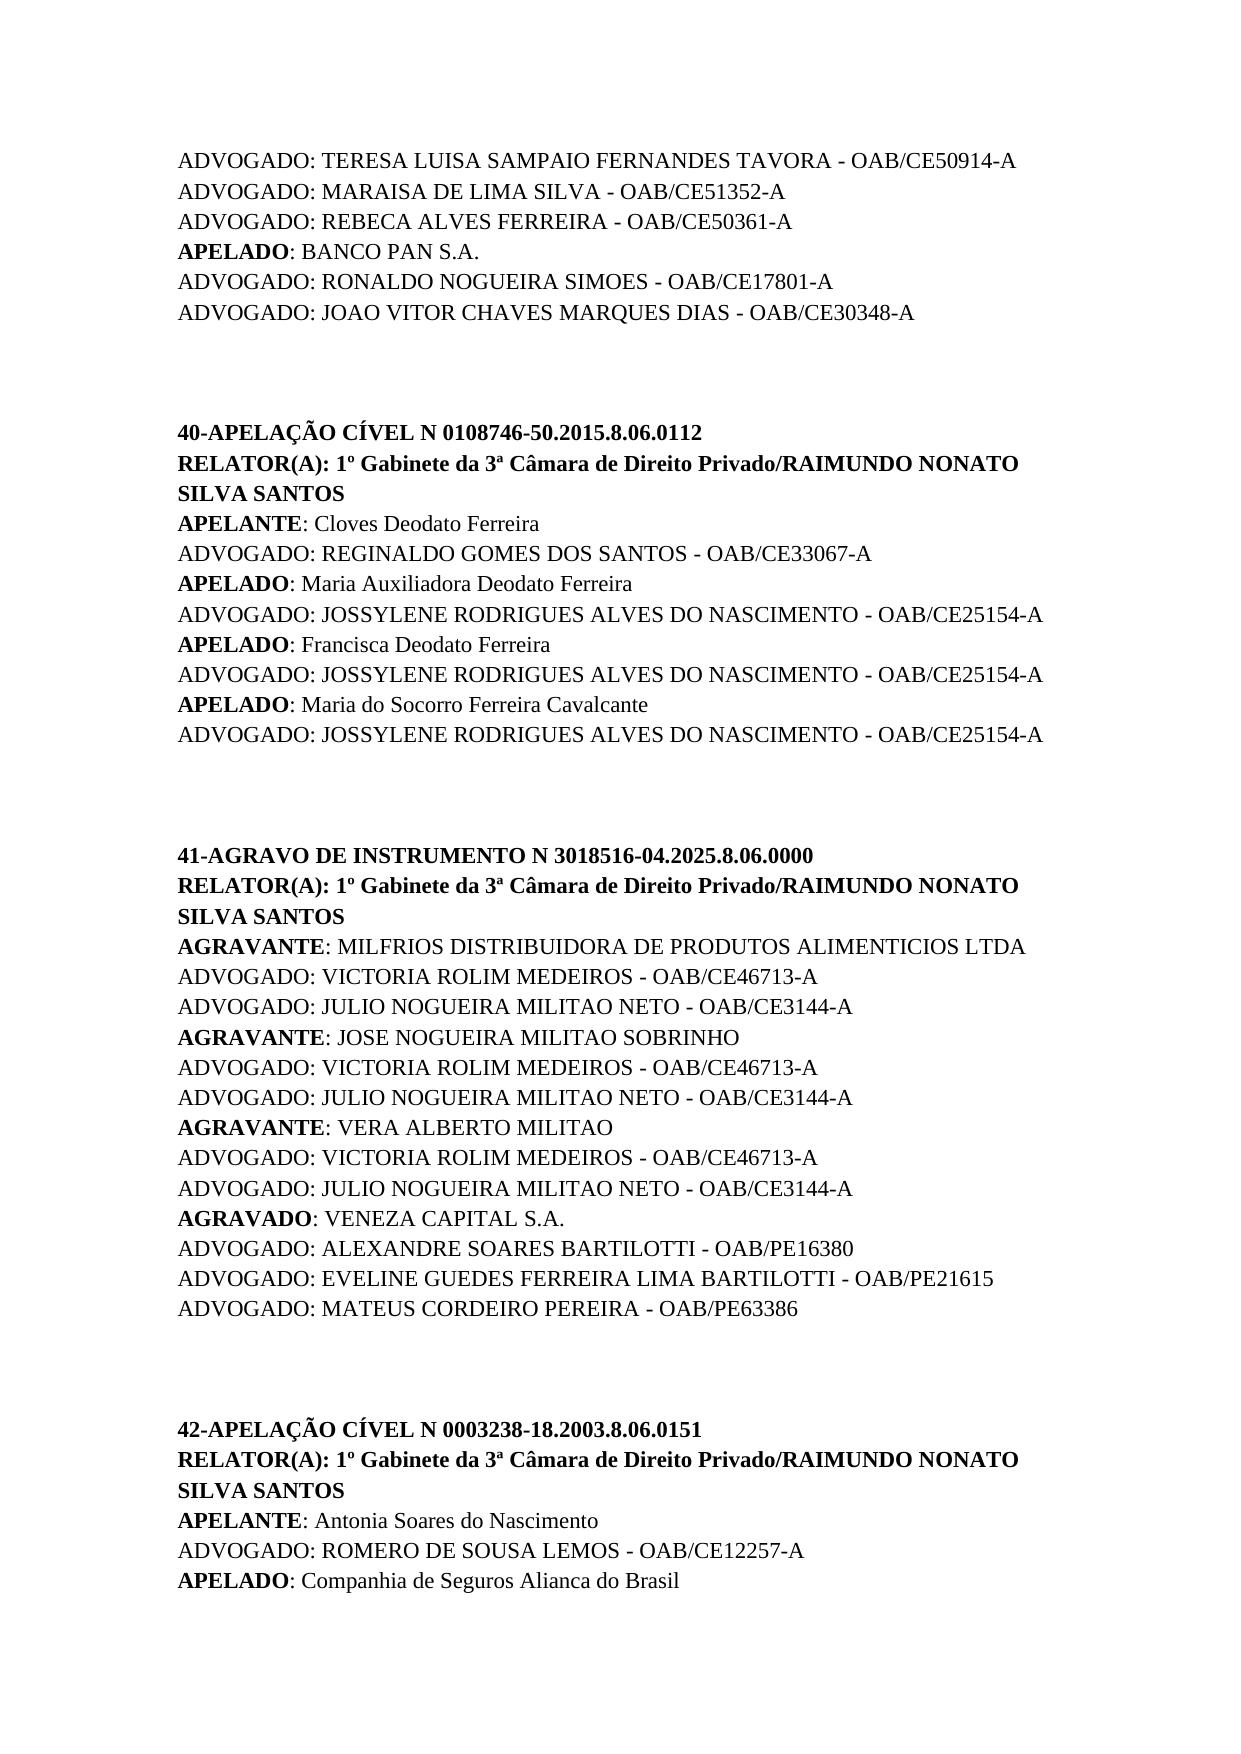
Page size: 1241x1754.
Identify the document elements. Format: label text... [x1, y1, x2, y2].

text ADVOGADO: TERESA LUISA SAMPAIO FERNANDES TAVORA - OAB/CE50914-A ADVOGADO: MARAISA DE LIMA SILVA - OAB/CE51352-A ADVOGADO: REBECA ALVES FERREIRA - OAB/CE50361-A APELADO: BANCO PAN S.A. ADVOGADO: RONALDO NOGUEIRA SIMOES - OAB/CE17801-A ADVOGADO: JOAO VITOR CHAVES MARQUES DIAS - OAB/CE30348-A 40-APELAÇÃO CÍVEL N 0108746-50.2015.8.06.0112 RELATOR(A): 1º Gabinete da 3ª Câmara de Direito Privado/RAIMUNDO NONATO SILVA SANTOS APELANTE: Cloves Deodato Ferreira ADVOGADO: REGINALDO GOMES DOS SANTOS - OAB/CE33067-A APELADO: Maria Auxiliadora Deodato Ferreira ADVOGADO: JOSSYLENE RODRIGUES ALVES DO NASCIMENTO - OAB/CE25154-A APELADO: Francisca Deodato Ferreira ADVOGADO: JOSSYLENE RODRIGUES ALVES DO NASCIMENTO - OAB/CE25154-A APELADO: Maria do Socorro Ferreira Cavalcante ADVOGADO: JOSSYLENE RODRIGUES ALVES DO NASCIMENTO - OAB/CE25154-A 41-AGRAVO DE INSTRUMENTO N 3018516-04.2025.8.06.0000 RELATOR(A): 1º Gabinete da 3ª Câmara de Direito Privado/RAIMUNDO NONATO SILVA SANTOS AGRAVANTE: MILFRIOS DISTRIBUIDORA DE PRODUTOS ALIMENTICIOS LTDA ADVOGADO: VICTORIA ROLIM MEDEIROS - OAB/CE46713-A ADVOGADO: JULIO NOGUEIRA MILITAO NETO - OAB/CE3144-A AGRAVANTE: JOSE NOGUEIRA MILITAO SOBRINHO ADVOGADO: VICTORIA ROLIM MEDEIROS - OAB/CE46713-A ADVOGADO: JULIO NOGUEIRA MILITAO NETO - OAB/CE3144-A AGRAVANTE: VERA ALBERTO MILITAO ADVOGADO: VICTORIA ROLIM MEDEIROS - OAB/CE46713-A ADVOGADO: JULIO NOGUEIRA MILITAO NETO - OAB/CE3144-A AGRAVADO: VENEZA CAPITAL S.A. ADVOGADO: ALEXANDRE SOARES BARTILOTTI - OAB/PE16380 ADVOGADO: EVELINE GUEDES FERREIRA LIMA BARTILOTTI - OAB/PE21615 ADVOGADO: MATEUS CORDEIRO PEREIRA - OAB/PE63386 42-APELAÇÃO CÍVEL N 0003238-18.2003.8.06.0151 RELATOR(A): 1º Gabinete da 3ª Câmara de Direito Privado/RAIMUNDO NONATO SILVA SANTOS APELANTE: Antonia Soares do Nascimento ADVOGADO: ROMERO DE SOUSA LEMOS - OAB/CE12257-A APELADO: Companhia de Seguros Alianca do Brasil [177, 148, 1063, 1594]
